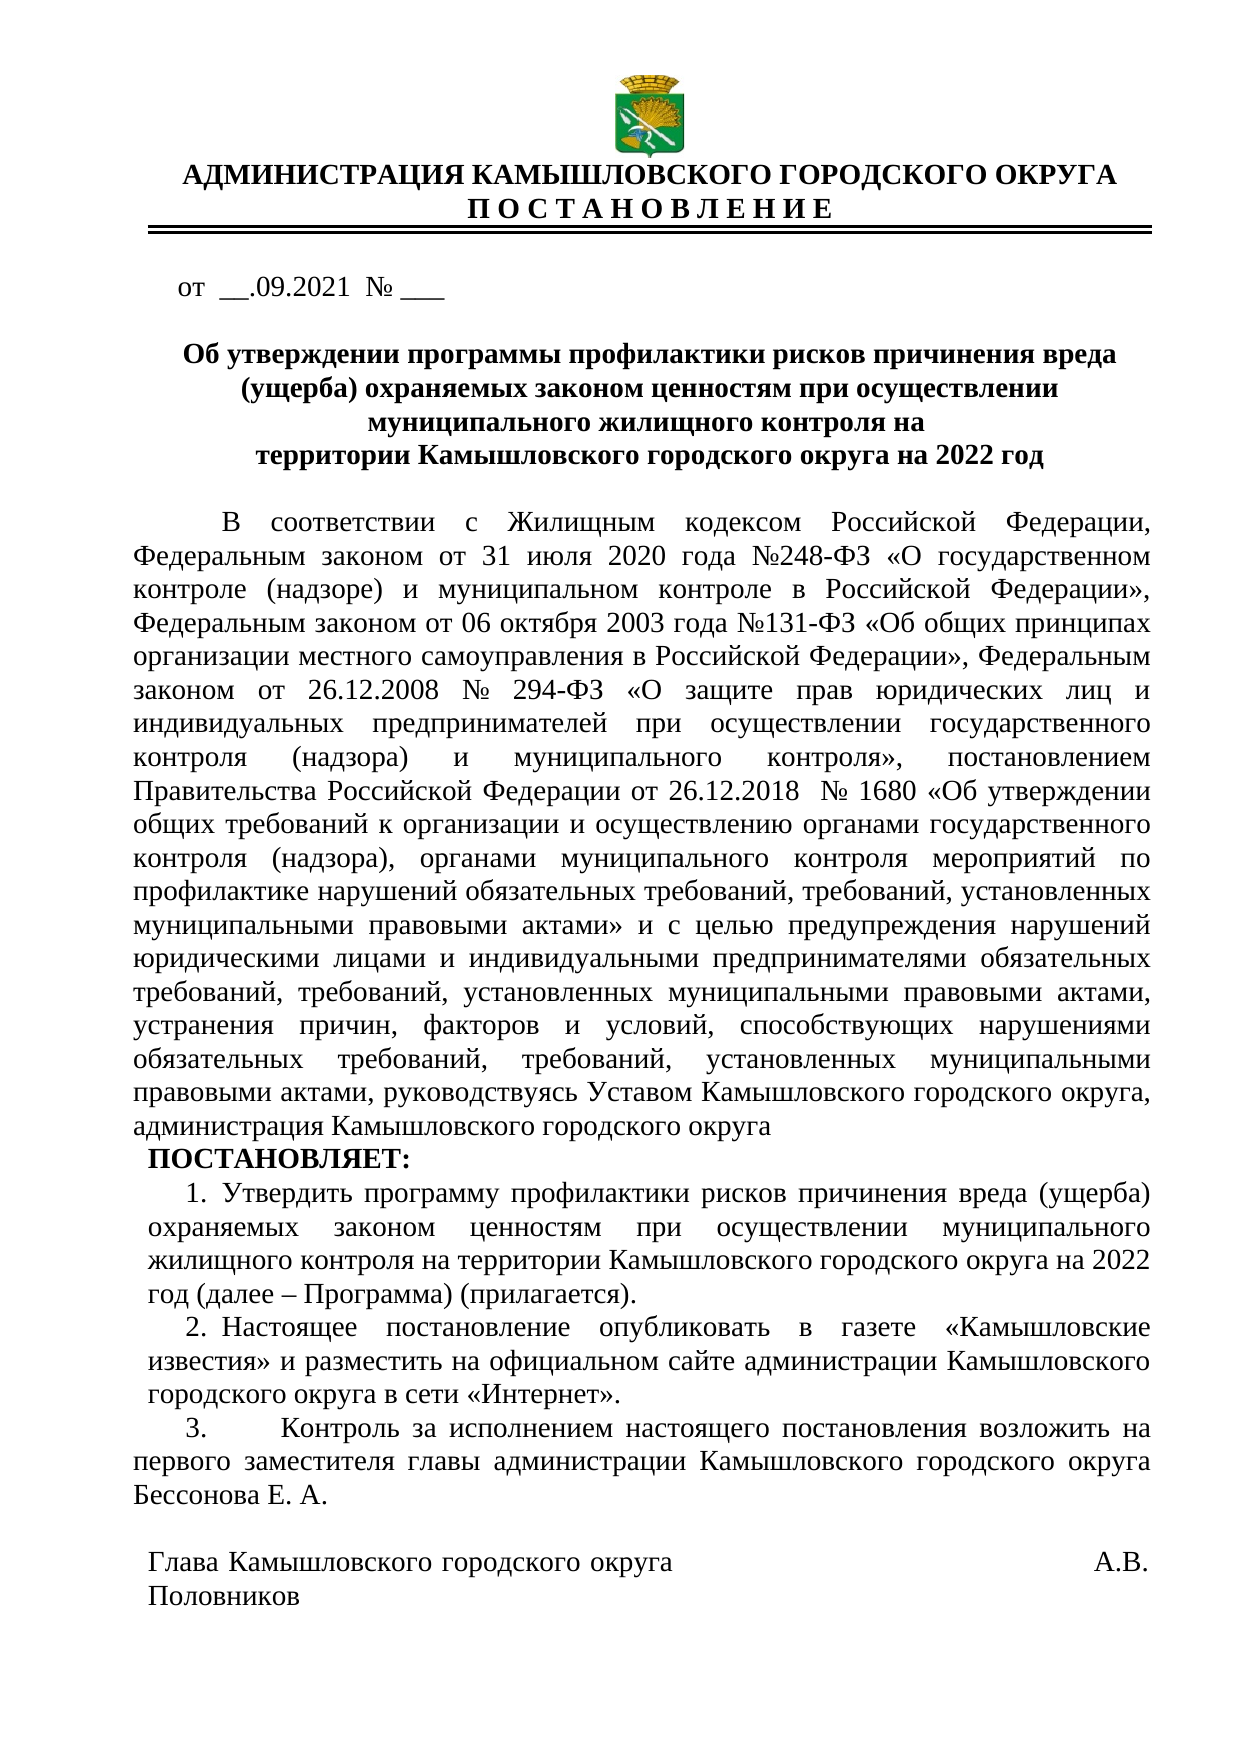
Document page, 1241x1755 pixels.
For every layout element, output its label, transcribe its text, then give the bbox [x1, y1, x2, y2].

list Настоящее постановление опубликовать в газете «Камышловские известия» и разместить на официальном сайте администрации Камышловского городского округа в сети «Интернет». [148, 1309, 1152, 1410]
text от __.09.2021 № ___ [148, 269, 1137, 303]
text П О С Т А Н О В Л Е Н И Е [148, 191, 1152, 224]
text Об утверждении программы профилактики рисков причинения вреда (ущерба) охраняемых законом ценностям при осуществлении муниципального жилищного контроля на [148, 337, 1152, 437]
list Контроль за исполнением настоящего постановления возложить на первого заместителя главы администрации Камышловского городского округа Бессонова Е. А. [133, 1410, 1152, 1511]
text территории Камышловского городского округа на 2022 год [148, 437, 1152, 471]
list Утвердить программу профилактики рисков причинения вреда (ущерба) охраняемых законом ценностям при осуществлении муниципального жилищного контроля на территории Камышловского городского округа на 2022 год (далее – Программа) (прилагается). [148, 1175, 1152, 1309]
text АДМИНИСТРАЦИЯ КАМЫШЛОВСКОГО ГОРОДСКОГО ОКРУГА [148, 157, 1152, 191]
text ПОСТАНОВЛЯЕТ: [148, 1142, 1152, 1175]
text В соответствии с Жилищным кодексом Российской Федерации, Федеральным законом от 31 июля 2020 года №248-ФЗ «О государственном контроле (надзоре) и муниципальном контроле в Российской Федерации», Федеральным законом от 06 октября 2003 года №131-ФЗ «Об общих принципах организации местного самоуправления в Российской Федерации», Федеральным законом от 26.12.2008 № 294-ФЗ «О защите прав юридических лиц и индивидуальных предпринимателей при осуществлении государственного контроля (надзора) и муниципального контроля», постановлением Правительства Российской Федерации от 26.12.2018 № 1680 «Об утверждении общих требований к организации и осуществлению органами государственного контроля (надзора), органами муниципального контроля мероприятий по профилактике нарушений обязательных требований, требований, установленных муниципальными правовыми актами» и с целью предупреждения нарушений юридическими лицами и индивидуальными предпринимателями обязательных требований, требований, установленных муниципальными правовыми актами, устранения причин, факторов и условий, способствующих нарушениями обязательных требований, требований, установленных муниципальными правовыми актами, руководствуясь Уставом Камышловского городского округа, администрация Камышловского городского округа [133, 504, 1152, 1142]
text Глава Камышловского городского округа А.В. Половников [148, 1544, 1152, 1611]
